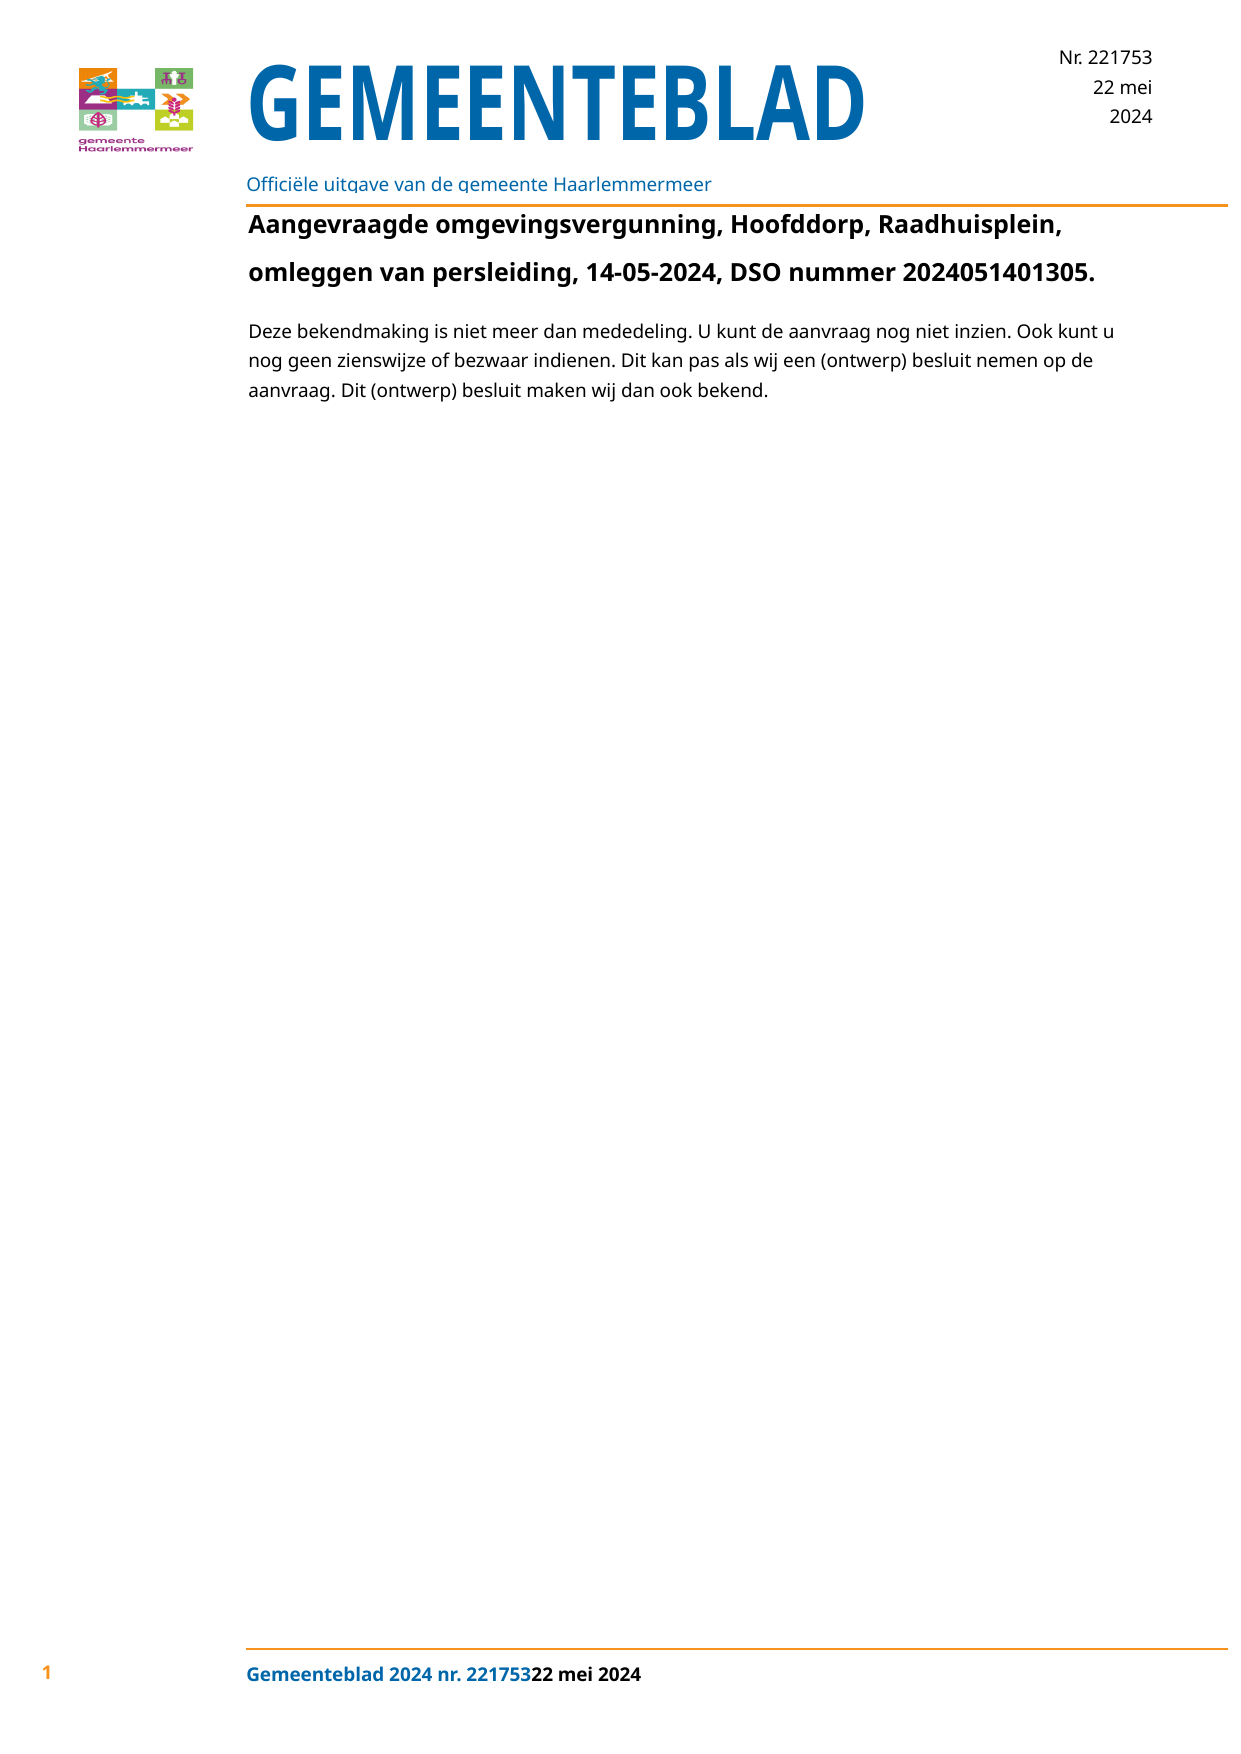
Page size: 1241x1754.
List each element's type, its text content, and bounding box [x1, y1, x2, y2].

text Deze bekendmaking is niet meer dan mededeling. U kunt de aanvraag nog niet inzien. Ook kunt u nog geen zienswijze of bezwaar indienen. Dit kan pas als wij een (ontwerp) besluit nemen op de aanvraag. Dit (ontwerp) besluit maken wij dan ook bekend. [248, 318, 1152, 403]
text Aangevraagde omgevingsvergunning, Hoofddorp, Raadhuisplein, omleggen van persleiding, 14-05-2024, DSO nummer 2024051401305. [248, 207, 1152, 288]
picture [41, 47, 231, 172]
